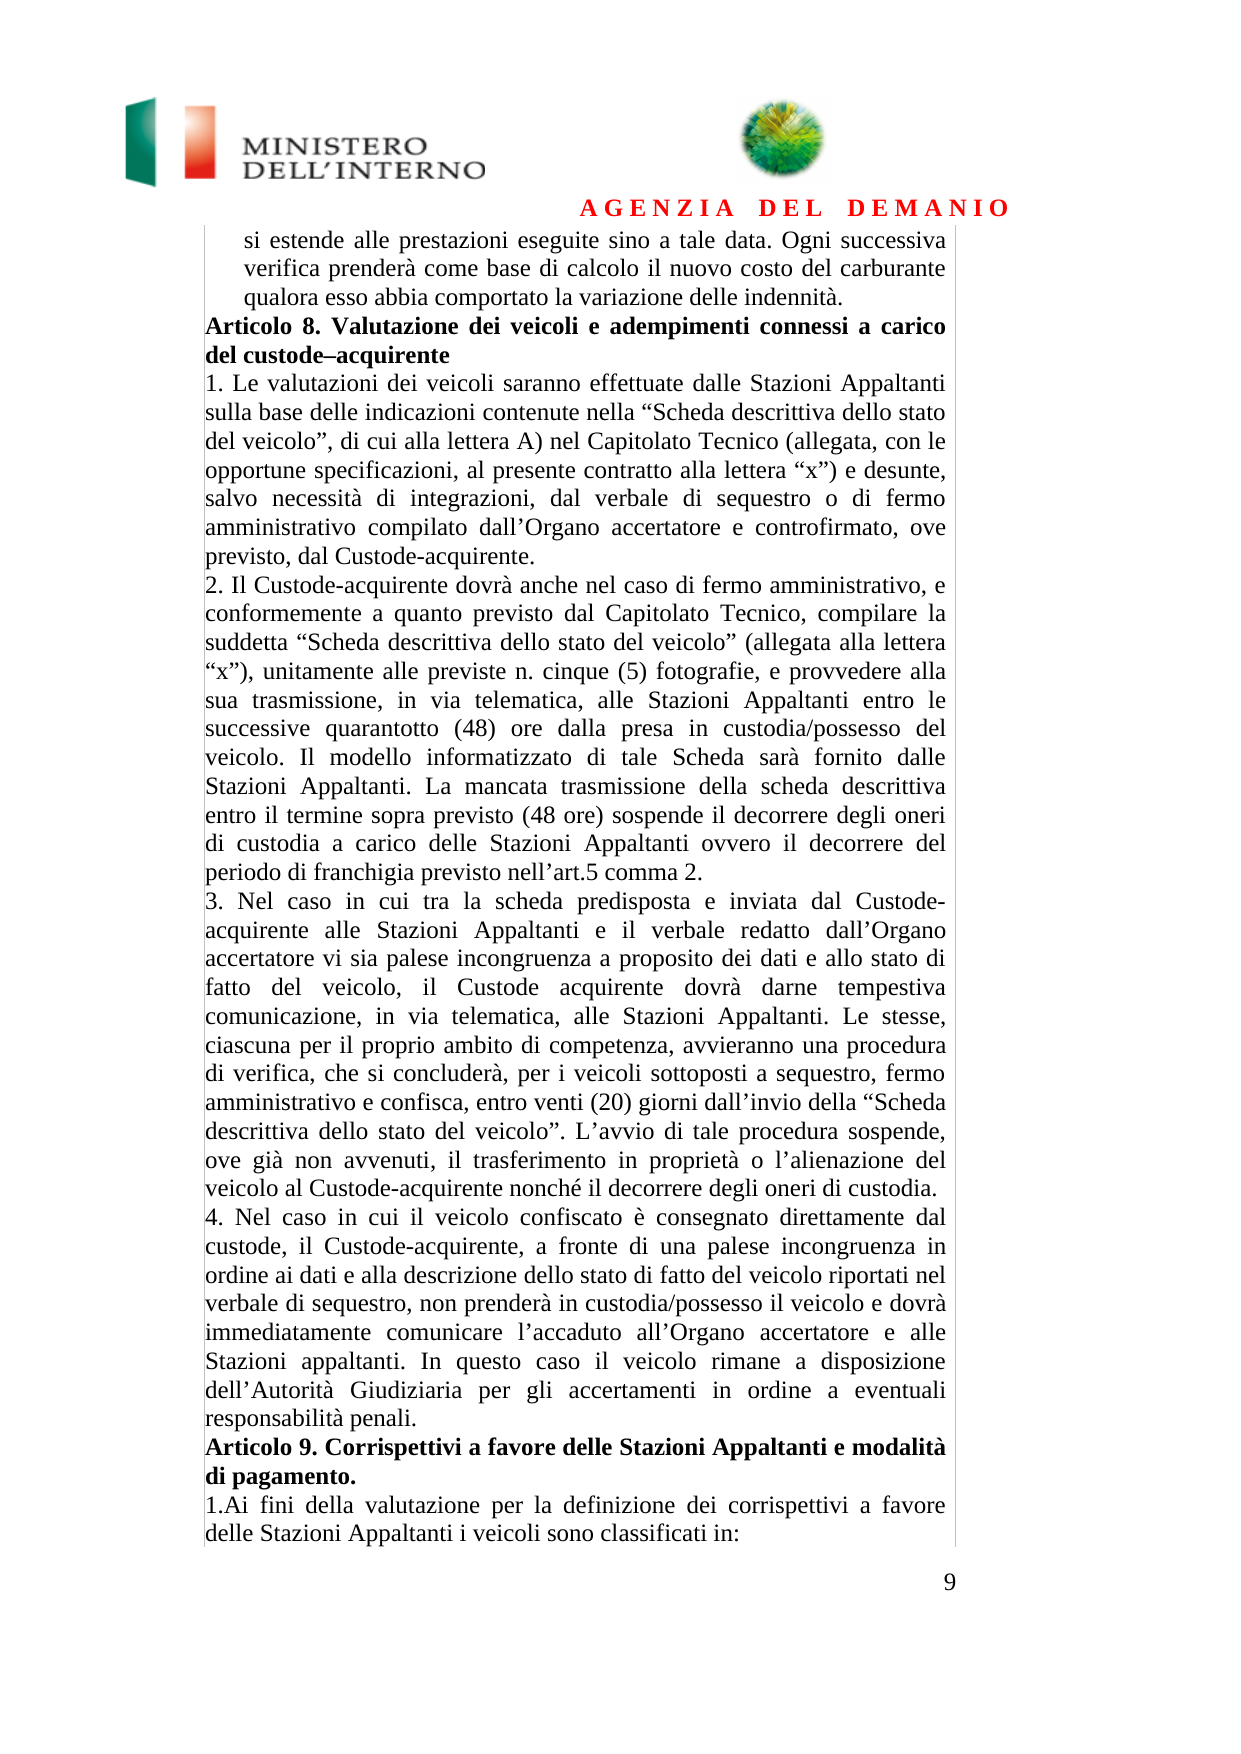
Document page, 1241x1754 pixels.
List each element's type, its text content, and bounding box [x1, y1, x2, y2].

text 2. Il Custode-acquirente dovrà anche nel caso di fermo amministrativo, e conformemente a quanto previsto dal Capitolato Tecnico, compilare la suddetta “Scheda descrittiva dello stato del veicolo” (allegata alla lettera “x”), unitamente alle previste n. cinque (5) fotografie, e provvedere alla sua trasmissione, in via telematica, alle Stazioni Appaltanti entro le successive quarantotto (48) ore dalla presa in custodia/possesso del veicolo. Il modello informatizzato di tale Scheda sarà fornito dalle Stazioni Appaltanti. La mancata trasmissione della scheda descrittiva entro il termine sopra previsto (48 ore) sospende il decorrere degli oneri di custodia a carico delle Stazioni Appaltanti ovvero il decorrere del periodo di franchigia previsto nell’art.5 comma 2. [205, 570, 955, 886]
text 4. Nel caso in cui il veicolo confiscato è consegnato direttamente dal custode, il Custode-acquirente, a fronte di una palese incongruenza in ordine ai dati e alla descrizione dello stato di fatto del veicolo riportati nel verbale di sequestro, non prenderà in custodia/possesso il veicolo e dovrà immediatamente comunicare l’accaduto all’Organo accertatore e alle Stazioni appaltanti. In questo caso il veicolo rimane a disposizione dell’Autorità Giudiziaria per gli accertamenti in ordine a eventuali responsabilità penali. [205, 1202, 955, 1432]
text 1. Le valutazioni dei veicoli saranno effettuate dalle Stazioni Appaltanti sulla base delle indicazioni contenute nella “Scheda descrittiva dello stato del veicolo”, di cui alla lettera A) nel Capitolato Tecnico (allegata, con le opportune specificazioni, al presente contratto alla lettera “x”) e desunte, salvo necessità di integrazioni, dal verbale di sequestro o di fermo amministrativo compilato dall’Organo accertatore e controfirmato, ove previsto, dal Custode-acquirente. [205, 368, 955, 570]
list si estende alle prestazioni eseguite sino a tale data. Ogni successiva verifica prenderà come base di calcolo il nuovo costo del carburante qualora esso abbia comportato la variazione delle indennità. [205, 225, 955, 311]
text Articolo 8. Valutazione dei veicoli e adempimenti connessi a carico del custode–acquirente [205, 311, 955, 368]
text 1.Ai fini della valutazione per la definizione dei corrispettivi a favore delle Stazioni Appaltanti i veicoli sono classificati in: [205, 1490, 955, 1547]
text Articolo 9. Corrispettivi a favore delle Stazioni Appaltanti e modalità di pagamento. [205, 1432, 955, 1490]
text 3. Nel caso in cui tra la scheda predisposta e inviata dal Custode-acquirente alle Stazioni Appaltanti e il verbale redatto dall’Organo accertatore vi sia palese incongruenza a proposito dei dati e allo stato di fatto del veicolo, il Custode acquirente dovrà darne tempestiva comunicazione, in via telematica, alle Stazioni Appaltanti. Le stesse, ciascuna per il proprio ambito di competenza, avvieranno una procedura di verifica, che si concluderà, per i veicoli sottoposti a sequestro, fermo amministrativo e confisca, entro venti (20) giorni dall’invio della “Scheda descrittiva dello stato del veicolo”. L’avvio di tale procedura sospende, ove già non avvenuti, il trasferimento in proprietà o l’alienazione del veicolo al Custode-acquirente nonché il decorrere degli oneri di custodia. [205, 886, 955, 1202]
